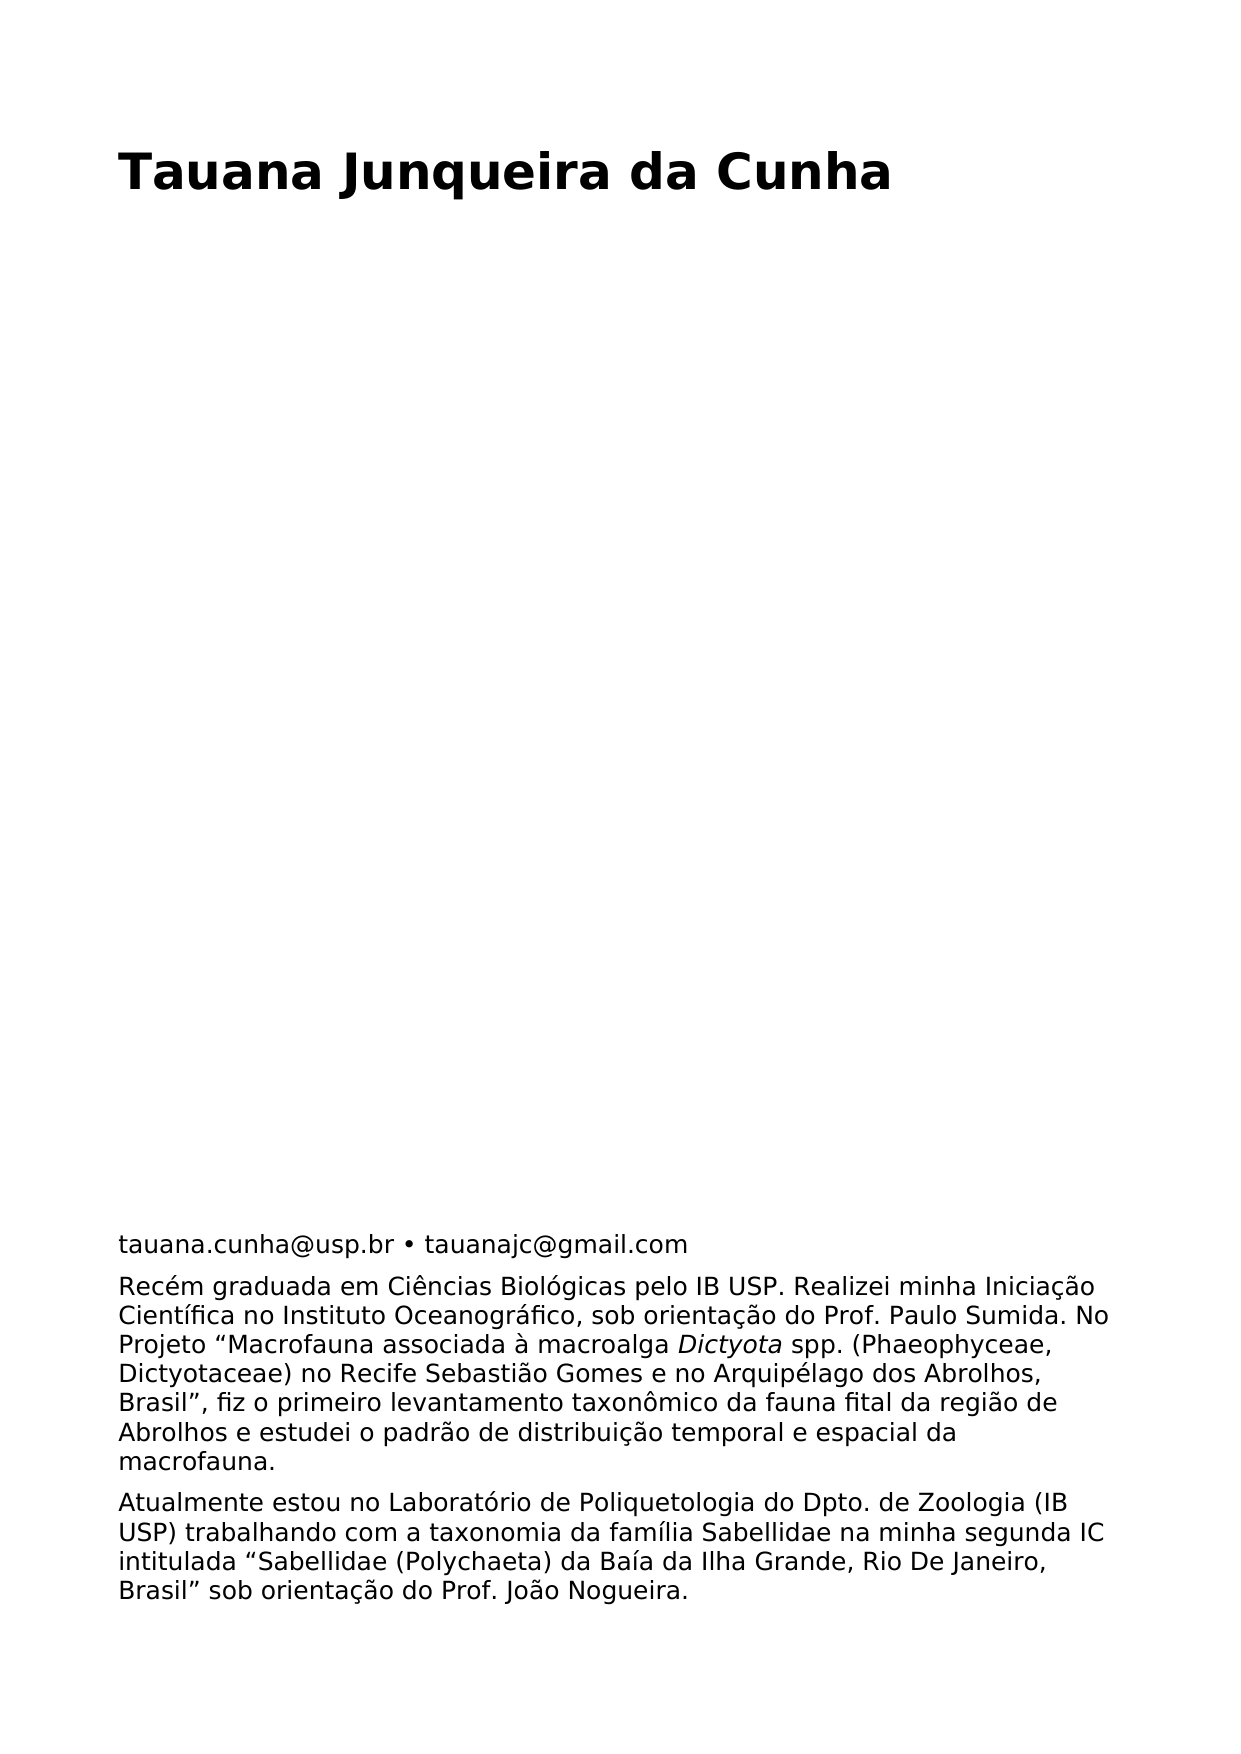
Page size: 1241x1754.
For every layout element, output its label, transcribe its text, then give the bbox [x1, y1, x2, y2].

text tauana.cunha@usp.br • tauanajc@gmail.com [118, 1230, 1122, 1259]
text Recém graduada em Ciências Biológicas pelo IB USP. Realizei minha Iniciação Científica no Instituto Oceanográfico, sob orientação do Prof. Paulo Sumida. No Projeto “Macrofauna associada à macroalga Dictyota spp. (Phaeophyceae, Dictyotaceae) no Recife Sebastião Gomes e no Arquipélago dos Abrolhos, Brasil”, fiz o primeiro levantamento taxonômico da fauna fital da região de Abrolhos e estudei o padrão de distribuição temporal e espacial da macrofauna. [118, 1272, 1122, 1476]
text Atualmente estou no Laboratório de Poliquetologia do Dpto. de Zoologia (IB USP) trabalhando com a taxonomia da família Sabellidae na minha segunda IC intitulada “Sabellidae (Polychaeta) da Baía da Ilha Grande, Rio De Janeiro, Brasil” sob orientação do Prof. João Nogueira. [118, 1489, 1122, 1605]
subtitle Tauana Junqueira da Cunha [118, 143, 1122, 201]
